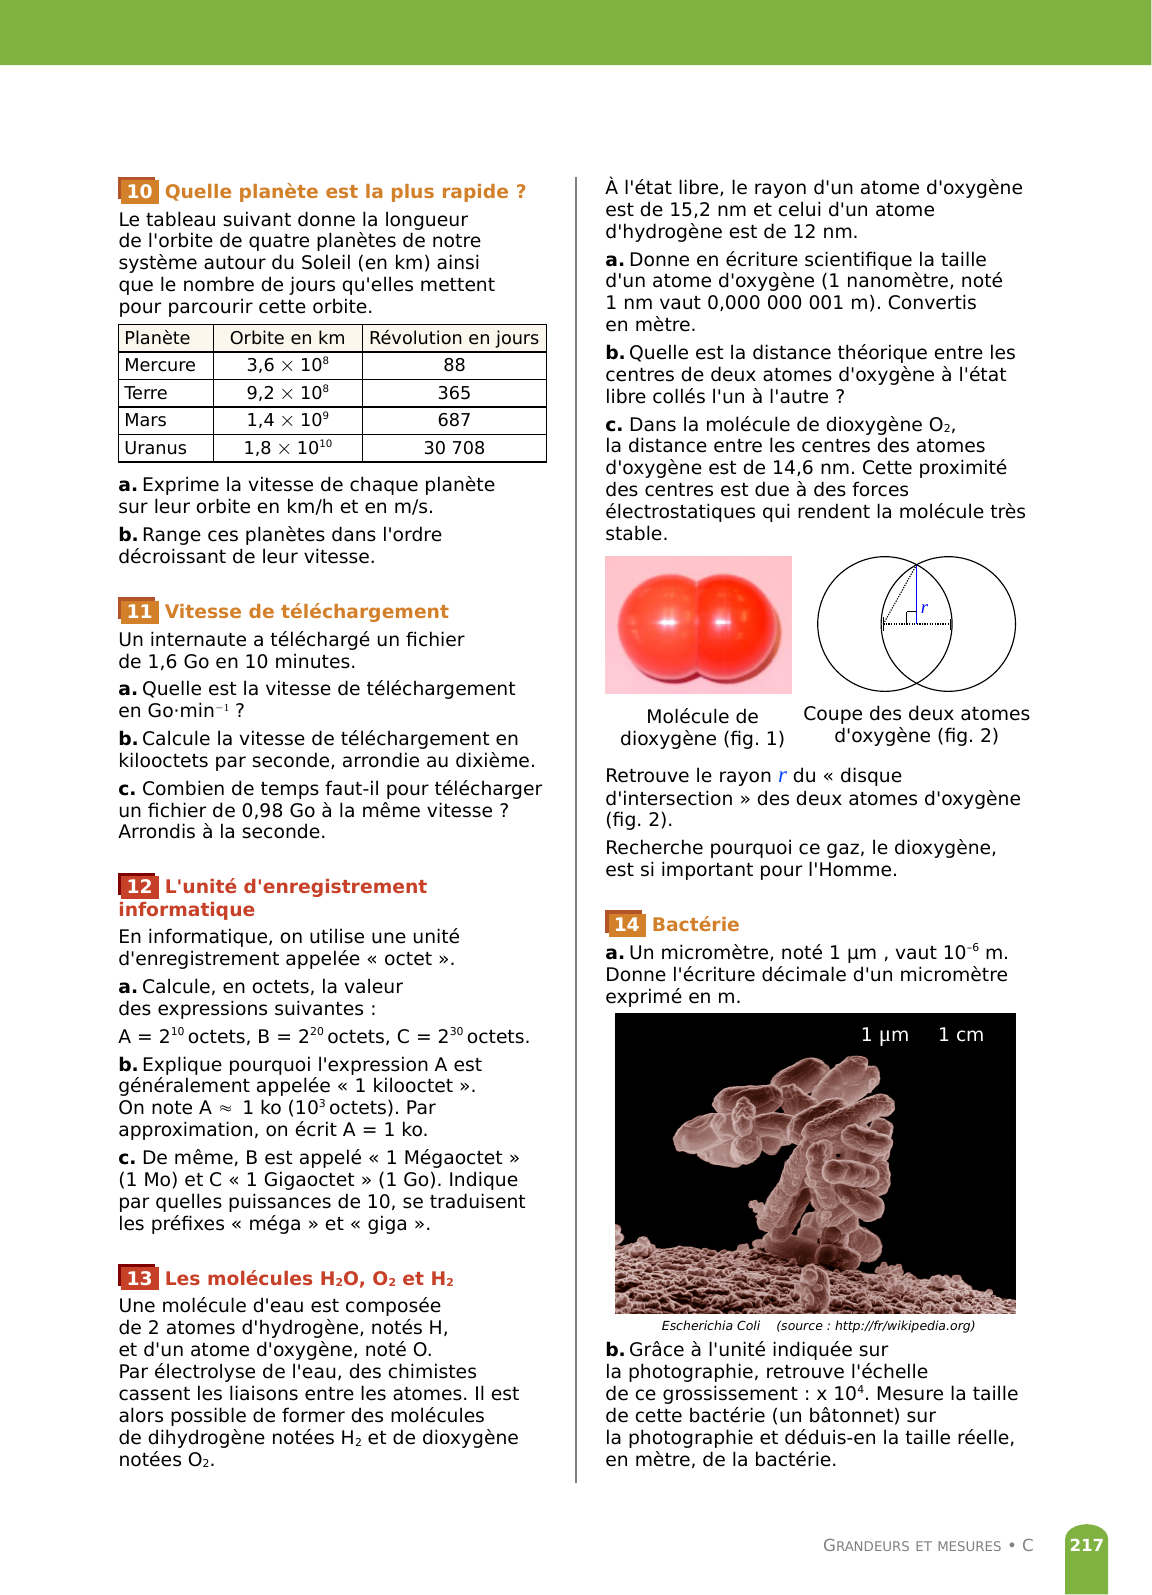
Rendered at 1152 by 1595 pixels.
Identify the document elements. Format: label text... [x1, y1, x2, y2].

table_header Orbite en km [214, 325, 362, 351]
table_cell 1,8 × 1010 [214, 435, 362, 461]
table_cell 88 [363, 353, 546, 379]
subtitle Quelle planète est la plus rapide ? [155, 177, 546, 203]
subtitle Calcule la vitesse de téléchargement en kilooctets par seconde, arrondie au dixième. [118, 728, 546, 772]
table_header Coupe des deux atomes d'oxygène (fig. 2) [800, 557, 1033, 749]
table_header Molécule de dioxygène (fig. 1) [605, 557, 800, 749]
subtitle Dans la molécule de dioxygène O2, la distance entre les centres des atomes d'oxygène est de 14,6 nm. Cette proximité des centres est due à des forces électrostatiques qui rendent la molécule très stable. [605, 414, 1033, 545]
subtitle Vitesse de téléchargement [155, 597, 546, 623]
table_cell 1,4 × 109 [214, 408, 362, 434]
subtitle Une molécule d'eau est composée de 2 atomes d'hydrogène, notés H, et d'un atome d'oxygène, noté O. Par électrolyse de l'eau, des chimistes cassent les liaisons entre les atomes. Il est alors possible de former des molécules de dihydrogène notées H2 et de dioxygène notées O2. [118, 1296, 546, 1471]
subtitle Combien de temps faut-il pour télécharger un fichier de 0,98 Go à la même vitesse ? Arrondis à la seconde. [118, 778, 546, 843]
table_cell 365 [363, 380, 546, 406]
text Un internaute a téléchargé un fichier de 1,6 Go en 10 minutes. [118, 629, 546, 672]
list Exprime la vitesse de chaque planète sur leur orbite en km/h et en m/s. [118, 474, 546, 518]
table_cell Terre [119, 380, 213, 406]
text A = 210 octets, B = 220 octets, C = 230 octets. [118, 1026, 546, 1048]
table_cell 3,6 × 108 [214, 353, 362, 379]
subtitle Un micromètre, noté 1 µm , vaut 10–6 m. Donne l'écriture décimale d'un micromètre exprimé en m. [605, 942, 1033, 1008]
subtitle Grâce à l'unité indiquée sur la photographie, retrouve l'échelle de ce grossissement : x 104. Mesure la taille de cette bactérie (un bâtonnet) sur la photographie et déduis-en la taille réelle, en mètre, de la bactérie. [605, 1339, 1033, 1471]
table_header Planète [119, 325, 213, 351]
table_cell 9,2 × 108 [214, 380, 362, 406]
list Calcule, en octets, la valeur des expressions suivantes : [118, 976, 546, 1020]
text Recherche pourquoi ce gaz, le dioxygène, est si important pour l'Homme. [605, 837, 1033, 881]
table_cell Mars [119, 408, 213, 434]
picture [605, 556, 792, 694]
table_cell 30 708 [363, 435, 546, 461]
list Range ces planètes dans l'ordre décroissant de leur vitesse. [118, 524, 546, 568]
text Retrouve le rayon r du « disque d'intersection » des deux atomes d'oxygène (fig. 2). [605, 761, 1033, 831]
subtitle En informatique, on utilise une unité d'enregistrement appelée « octet ». [118, 926, 546, 970]
table_cell Uranus [119, 435, 213, 461]
table_cell 687 [363, 408, 546, 434]
picture [615, 1013, 1016, 1314]
list Explique pourquoi l'expression A est généralement appelée « 1 kilooctet ». On note A ≈ 1 ko (103 octets). Par approximation, on écrit A = 1 ko. [118, 1053, 546, 1141]
subtitle L'unité d'enregistrement informatique [118, 873, 546, 920]
table_header Révolution en jours [363, 325, 546, 351]
list Le tableau suivant donne la longueur de l'orbite de quatre planètes de notre système autour du Soleil (en km) ainsi que le nombre de jours qu'elles mettent pour parcourir cette orbite. [118, 209, 546, 318]
subtitle À l'état libre, le rayon d'un atome d'oxygène est de 15,2 nm et celui d'un atome d'hydrogène est de 12 nm. [605, 177, 1033, 243]
subtitle Donne en écriture scientifique la taille d'un atome d'oxygène (1 nanomètre, noté 1 nm vaut 0,000 000 001 m). Convertis en mètre. [605, 249, 1033, 336]
subtitle Quelle est la vitesse de téléchargement en Go·min−1 ? [118, 678, 546, 722]
list De même, B est appelé « 1 Mégaoctet » (1 Mo) et C « 1 Gigaoctet » (1 Go). Indique par quelles puissances de 10, se traduisent les préfixes « méga » et « giga ». [118, 1147, 546, 1234]
text Escherichia Coli (source : http://fr/wikipedia.org) [605, 1319, 1033, 1333]
table_cell Mercure [119, 353, 213, 379]
subtitle Les molécules H2O, O2 et H2 [155, 1264, 546, 1289]
subtitle Quelle est la distance théorique entre les centres de deux atomes d'oxygène à l'état libre collés l'un à l'autre ? [605, 342, 1033, 408]
subtitle Bactérie [642, 910, 1033, 936]
